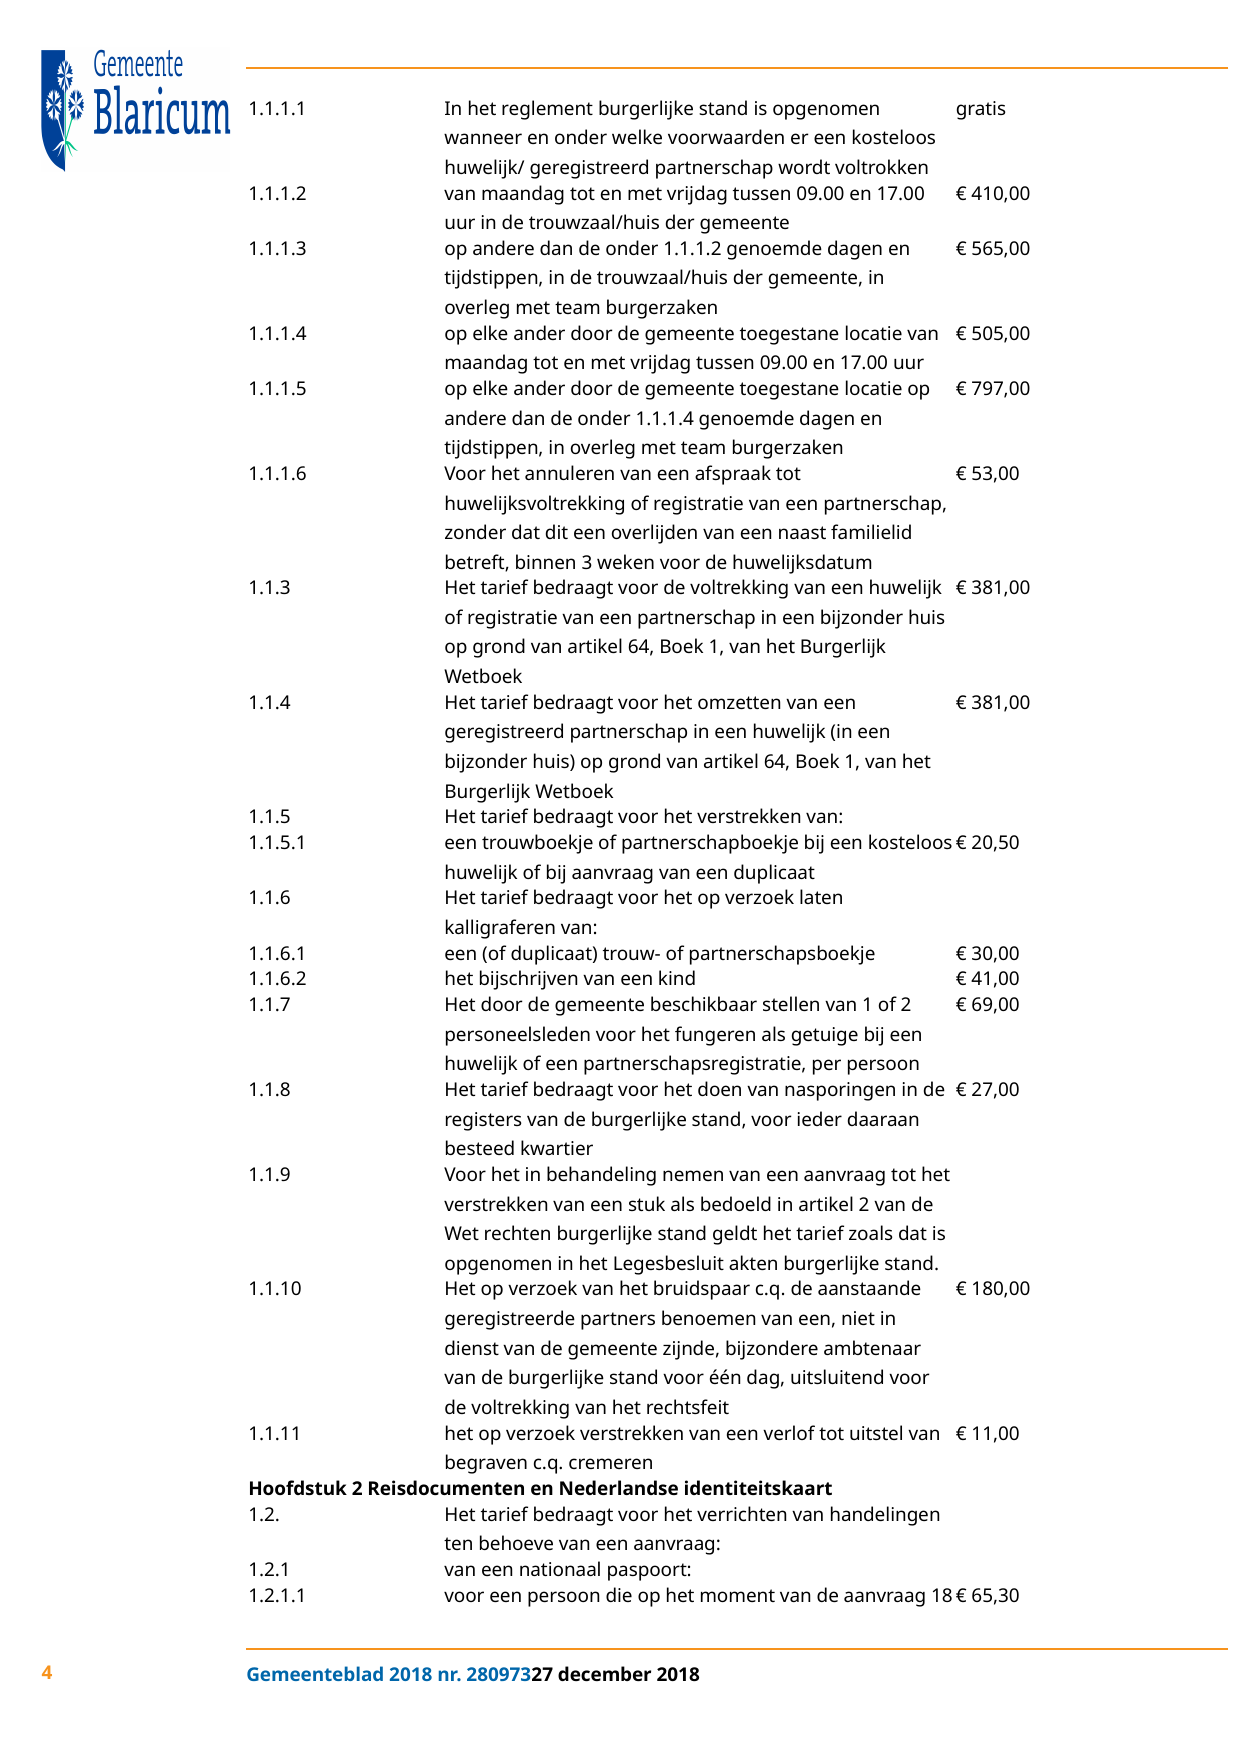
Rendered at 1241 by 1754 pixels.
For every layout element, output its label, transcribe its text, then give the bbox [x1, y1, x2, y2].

table_cell 1.1.1.3 [248, 235, 444, 320]
table_cell In het reglement burgerlijke stand is opgenomen wanneer en onder welke voorwaarden er een kosteloos huwelijk/ geregistreerd partnerschap wordt voltrokken [444, 95, 956, 180]
table_cell 1.1.1.1 [248, 95, 444, 180]
table_cell € 65,30 [956, 1582, 1152, 1607]
table_cell op andere dan de onder 1.1.1.2 genoemde dagen en tijdstippen, in de trouwzaal/huis der gemeente, in overleg met team burgerzaken [444, 235, 956, 320]
table_cell € 30,00 [956, 940, 1152, 966]
table_cell Het tarief bedraagt voor het verstrekken van: [444, 804, 956, 829]
table_cell Het door de gemeente beschikbaar stellen van 1 of 2 personeelsleden voor het fungeren als getuige bij een huwelijk of een partnerschapsregistratie, per persoon [444, 991, 956, 1076]
table_cell 1.1.1.6 [248, 460, 444, 574]
table_cell Het tarief bedraagt voor het omzetten van een geregistreerd partnerschap in een huwelijk (in een bijzonder huis) op grond van artikel 64, Boek 1, van het Burgerlijk Wetboek [444, 689, 956, 803]
table_cell het bijschrijven van een kind [444, 966, 956, 991]
table_cell 1.1.6 [248, 885, 444, 940]
table_cell Het tarief bedraagt voor het op verzoek laten kalligraferen van: [444, 885, 956, 940]
table_cell € 27,00 [956, 1076, 1152, 1161]
table_cell Voor het in behandeling nemen van een aanvraag tot het verstrekken van een stuk als bedoeld in artikel 2 van de Wet rechten burgerlijke stand geldt het tarief zoals dat is opgenomen in het Legesbesluit akten burgerlijke stand. [444, 1161, 956, 1276]
table_cell € 11,00 [956, 1420, 1152, 1475]
table_cell 1.1.1.4 [248, 320, 444, 375]
table_cell 1.2.1.1 [248, 1582, 444, 1607]
table_cell [956, 885, 1152, 940]
table_cell van een nationaal paspoort: [444, 1556, 956, 1582]
table_cell Hoofdstuk 2 Reisdocumenten en Nederlandse identiteitskaart [248, 1475, 1152, 1501]
table_cell 1.1.11 [248, 1420, 444, 1475]
table_cell € 20,50 [956, 829, 1152, 884]
table_cell 1.1.6.2 [248, 966, 444, 991]
table_cell 1.1.4 [248, 689, 444, 803]
table_cell € 505,00 [956, 320, 1152, 375]
table_cell € 41,00 [956, 966, 1152, 991]
table_cell gratis [956, 95, 1152, 180]
table_cell € 565,00 [956, 235, 1152, 320]
table_cell 1.1.6.1 [248, 940, 444, 966]
table_cell 1.2. [248, 1501, 444, 1556]
table_cell € 69,00 [956, 991, 1152, 1076]
table_cell € 410,00 [956, 180, 1152, 235]
table_cell op elke ander door de gemeente toegestane locatie van maandag tot en met vrijdag tussen 09.00 en 17.00 uur [444, 320, 956, 375]
table_cell [956, 804, 1152, 829]
table_cell [956, 1556, 1152, 1582]
table_cell 1.1.9 [248, 1161, 444, 1276]
table_cell een (of duplicaat) trouw- of partnerschapsboekje [444, 940, 956, 966]
table_cell 1.1.1.2 [248, 180, 444, 235]
table_cell € 381,00 [956, 575, 1152, 689]
table_cell Het op verzoek van het bruidspaar c.q. de aanstaande geregistreerde partners benoemen van een, niet in dienst van de gemeente zijnde, bijzondere ambtenaar van de burgerlijke stand voor één dag, uitsluitend voor de voltrekking van het rechtsfeit [444, 1276, 956, 1420]
table_cell Het tarief bedraagt voor de voltrekking van een huwelijk of registratie van een partnerschap in een bijzonder huis op grond van artikel 64, Boek 1, van het Burgerlijk Wetboek [444, 575, 956, 689]
table_cell van maandag tot en met vrijdag tussen 09.00 en 17.00 uur in de trouwzaal/huis der gemeente [444, 180, 956, 235]
table_cell 1.1.1.5 [248, 375, 444, 460]
table_cell [956, 1161, 1152, 1276]
table_cell 1.1.10 [248, 1276, 444, 1420]
table_cell € 797,00 [956, 375, 1152, 460]
table_cell [956, 1501, 1152, 1556]
table_cell 1.2.1 [248, 1556, 444, 1582]
table_cell € 53,00 [956, 460, 1152, 574]
table_cell € 381,00 [956, 689, 1152, 803]
table_cell Voor het annuleren van een afspraak tot huwelijksvoltrekking of registratie van een partnerschap, zonder dat dit een overlijden van een naast familielid betreft, binnen 3 weken voor de huwelijksdatum [444, 460, 956, 574]
table_cell 1.1.3 [248, 575, 444, 689]
table_cell het op verzoek verstrekken van een verlof tot uitstel van begraven c.q. cremeren [444, 1420, 956, 1475]
table_cell 1.1.5 [248, 804, 444, 829]
picture [41, 47, 231, 172]
table_cell een trouwboekje of partnerschapboekje bij een kosteloos huwelijk of bij aanvraag van een duplicaat [444, 829, 956, 884]
table_cell voor een persoon die op het moment van de aanvraag 18 [444, 1582, 956, 1607]
table_cell € 180,00 [956, 1276, 1152, 1420]
table_cell 1.1.8 [248, 1076, 444, 1161]
table_cell op elke ander door de gemeente toegestane locatie op andere dan de onder 1.1.1.4 genoemde dagen en tijdstippen, in overleg met team burgerzaken [444, 375, 956, 460]
table_cell 1.1.5.1 [248, 829, 444, 884]
table_cell Het tarief bedraagt voor het doen van nasporingen in de registers van de burgerlijke stand, voor ieder daaraan besteed kwartier [444, 1076, 956, 1161]
table_cell Het tarief bedraagt voor het verrichten van handelingen ten behoeve van een aanvraag: [444, 1501, 956, 1556]
table_cell 1.1.7 [248, 991, 444, 1076]
